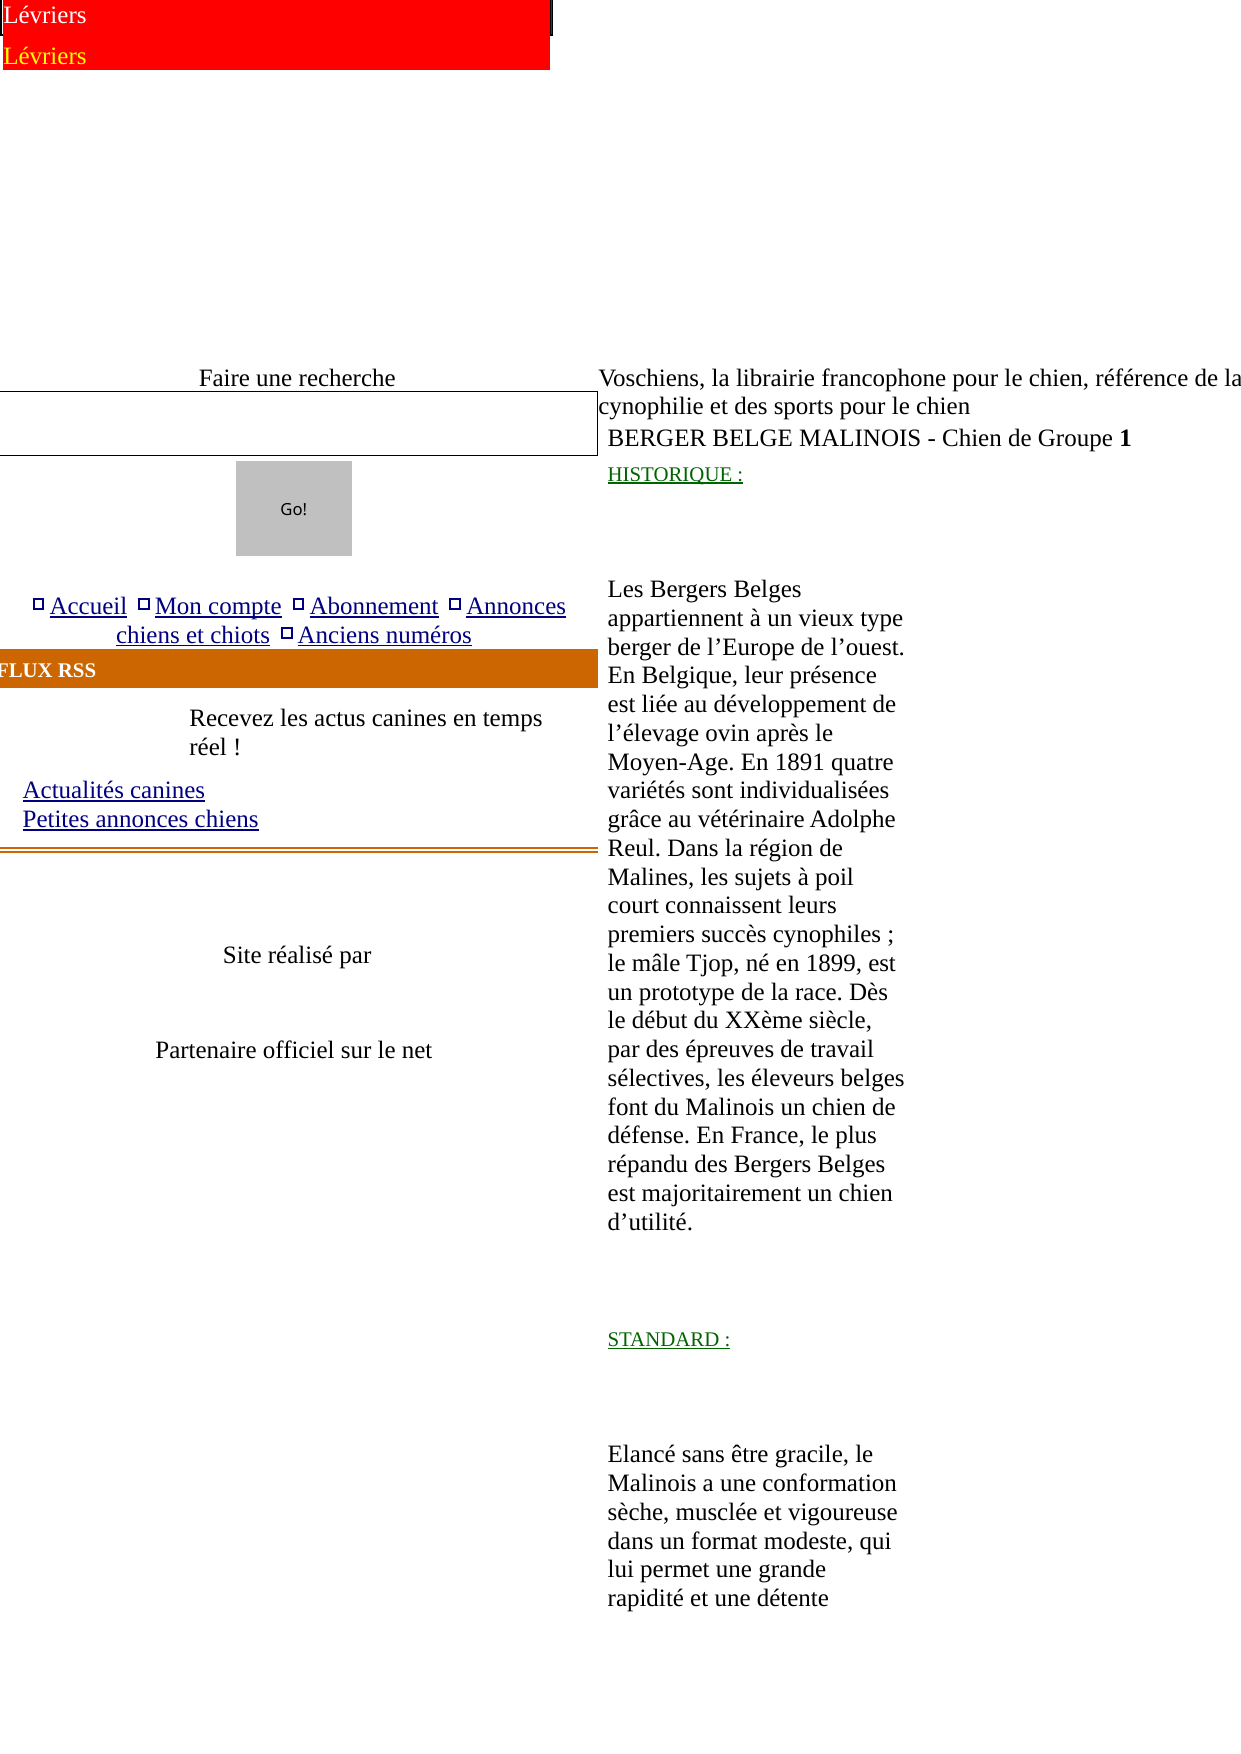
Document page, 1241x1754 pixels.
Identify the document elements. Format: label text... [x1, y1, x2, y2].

table_header [0, 147, 1240, 363]
text Lévriers [3, 0, 550, 29]
table_cell [0, 688, 189, 775]
table_cell [0, 853, 598, 883]
table_cell Faire une recherche Accueil Mon compte Abonnement Annonces chiens et chiots Anciens numéros Site réalisé par Partenaire officiel sur le net [0, 456, 598, 649]
table_cell [874, 322, 1046, 363]
table_cell [1046, 322, 1051, 363]
table_header FLUX RSS [0, 649, 598, 688]
table_cell [1051, 322, 1222, 363]
table_cell [0, 322, 169, 363]
table_header BERGER BELGE MALINOIS - Chien de Groupe 1 [605, 420, 1238, 455]
table_header [911, 455, 1238, 1615]
table_cell Actualités canines Petites annonces chiens [0, 775, 598, 847]
text Lévriers [3, 41, 550, 70]
table_cell [699, 322, 871, 363]
table_cell [694, 322, 699, 363]
table_header HISTORIQUE : Les Bergers Belges appartiennent à un vieux type berger de l’Europe de l’ouest. En Belgique, leur présence est liée au développement de l’élevage ovin après le Moyen-Age. En 1891 quatre variétés sont individualisées grâce au vétérinaire Adolphe Reul. Dans la région de Malines, les sujets à poil court connaissent leurs premiers succès cynophiles ; le mâle Tjop, né en 1899, est un prototype de la race. Dès le début du XXème siècle, par des épreuves de travail sélectives, les éleveurs belges font du Malinois un chien de défense. En France, le plus répandu des Bergers Belges est majoritairement un chien d’utilité. STANDARD : Elancé sans être gracile, le Malinois a une conformation sèche, musclée et vigoureuse dans un format modeste, qui lui permet une grande rapidité et une détente [605, 455, 911, 1615]
table_header [0, 152, 1222, 322]
table_cell [173, 322, 344, 363]
table_cell Faire une recherche Accueil Mon compte Abonnement Annonces chiens et chiots Anciens numéros Site réalisé par Partenaire officiel sur le net [0, 883, 598, 1615]
table_cell Voschiens, la librairie francophone pour le chien, référence de la cynophilie et des sports pour le chien [598, 363, 1240, 1615]
table_cell [523, 322, 694, 363]
table_cell [348, 322, 519, 363]
table_cell Faire une recherche Accueil Mon compte Abonnement Annonces chiens et chiots Anciens numéros Site réalisé par Partenaire officiel sur le net [0, 363, 598, 391]
table_cell Recevez les actus canines en temps réel ! [189, 688, 598, 775]
